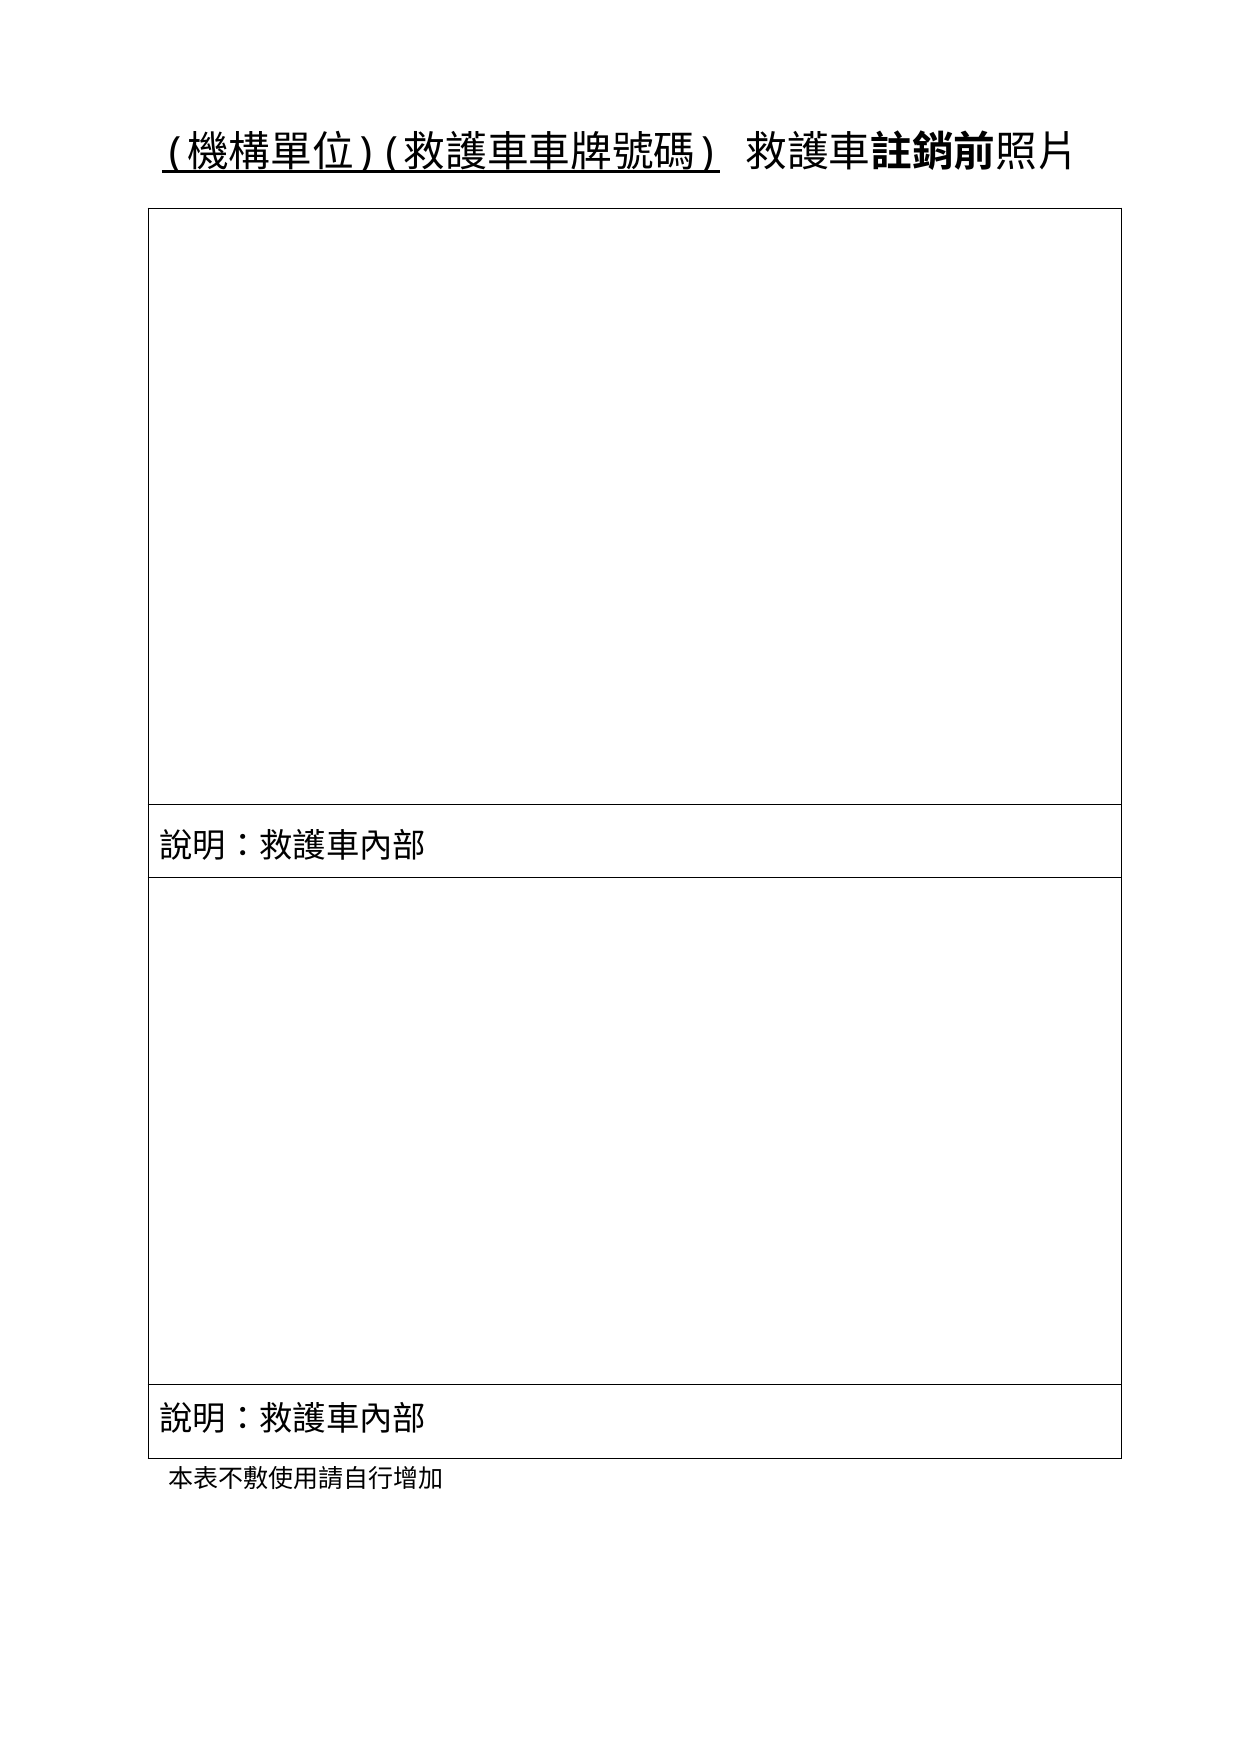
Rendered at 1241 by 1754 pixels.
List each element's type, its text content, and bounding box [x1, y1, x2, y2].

table_cell 說明：救護車內部 [149, 1385, 1121, 1457]
text (機構單位)(救護車車牌號碼) 救護車註銷前照片 [118, 118, 1122, 179]
table_header [149, 209, 1121, 804]
text 本表不敷使用請自行增加 [118, 1458, 1122, 1495]
table_cell 說明：救護車內部 [149, 805, 1121, 877]
table_cell [149, 878, 1121, 1384]
